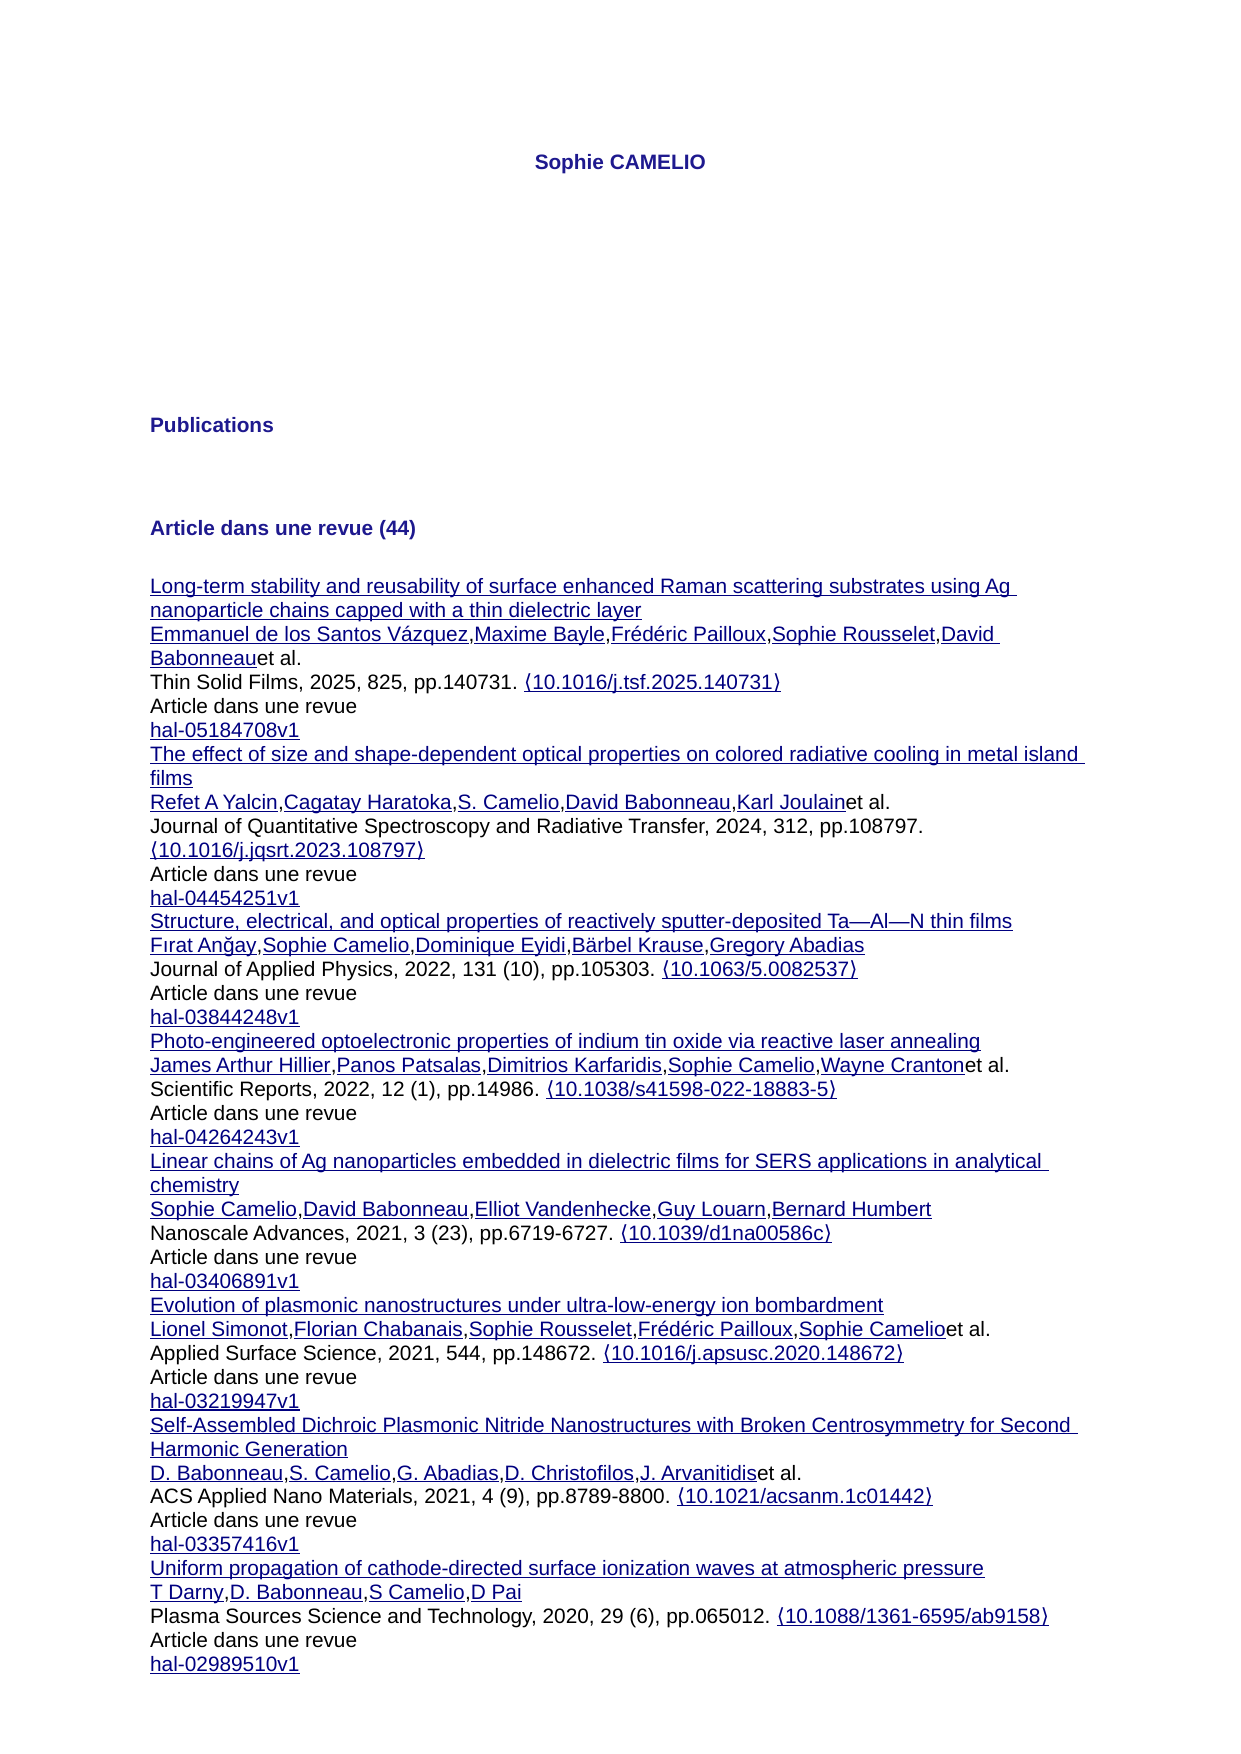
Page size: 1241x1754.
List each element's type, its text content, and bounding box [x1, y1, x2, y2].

subtitle Article dans une revue (44) [150, 516, 1090, 539]
subtitle Publications [150, 412, 1090, 436]
table_cell Evolution of plasmonic nanostructures under ultra-low-energy ion bombardment Lionel Simonot,Florian Chabanais,Sophie Rousselet,Frédéric Pailloux,Sophie Camelioet al. Applied Surface Science, 2021, 544, pp.148672. ⟨10.1016/j.apsusc.2020.148672⟩ Article dans une revue hal-03219947v1 [150, 1293, 1090, 1412]
table_header Long-term stability and reusability of surface enhanced Raman scattering substrates using Ag nanoparticle chains capped with a thin dielectric layer Emmanuel de los Santos Vázquez,Maxime Bayle,Frédéric Pailloux,Sophie Rousselet,David Babonneauet al. Thin Solid Films, 2025, 825, pp.140731. ⟨10.1016/j.tsf.2025.140731⟩ Article dans une revue hal-05184708v1 [150, 574, 1090, 742]
table_cell Structure, electrical, and optical properties of reactively sputter-deposited Ta—Al—N thin films Fırat Anğay,Sophie Camelio,Dominique Eyidi,Bärbel Krause,Gregory Abadias Journal of Applied Physics, 2022, 131 (10), pp.105303. ⟨10.1063/5.0082537⟩ Article dans une revue hal-03844248v1 [150, 909, 1090, 1029]
table_cell Linear chains of Ag nanoparticles embedded in dielectric films for SERS applications in analytical chemistry Sophie Camelio,David Babonneau,Elliot Vandenhecke,Guy Louarn,Bernard Humbert Nanoscale Advances, 2021, 3 (23), pp.6719-6727. ⟨10.1039/d1na00586c⟩ Article dans une revue hal-03406891v1 [150, 1149, 1090, 1293]
table_cell Self-Assembled Dichroic Plasmonic Nitride Nanostructures with Broken Centrosymmetry for Second Harmonic Generation D. Babonneau,S. Camelio,G. Abadias,D. Christofilos,J. Arvanitidiset al. ACS Applied Nano Materials, 2021, 4 (9), pp.8789-8800. ⟨10.1021/acsanm.1c01442⟩ Article dans une revue hal-03357416v1 [150, 1413, 1090, 1556]
subtitle Sophie CAMELIO [150, 150, 1090, 174]
table_cell Photo-engineered optoelectronic properties of indium tin oxide via reactive laser annealing James Arthur Hillier,Panos Patsalas,Dimitrios Karfaridis,Sophie Camelio,Wayne Crantonet al. Scientific Reports, 2022, 12 (1), pp.14986. ⟨10.1038/s41598-022-18883-5⟩ Article dans une revue hal-04264243v1 [150, 1029, 1090, 1149]
table_cell The effect of size and shape-dependent optical properties on colored radiative cooling in metal island films Refet A Yalcin,Cagatay Haratoka,S. Camelio,David Babonneau,Karl Joulainet al. Journal of Quantitative Spectroscopy and Radiative Transfer, 2024, 312, pp.108797. ⟨10.1016/j.jqsrt.2023.108797⟩ Article dans une revue hal-04454251v1 [150, 742, 1090, 909]
table_cell Uniform propagation of cathode-directed surface ionization waves at atmospheric pressure T Darny,D. Babonneau,S Camelio,D Pai Plasma Sources Science and Technology, 2020, 29 (6), pp.065012. ⟨10.1088/1361-6595/ab9158⟩ Article dans une revue hal-02989510v1 [150, 1556, 1090, 1676]
